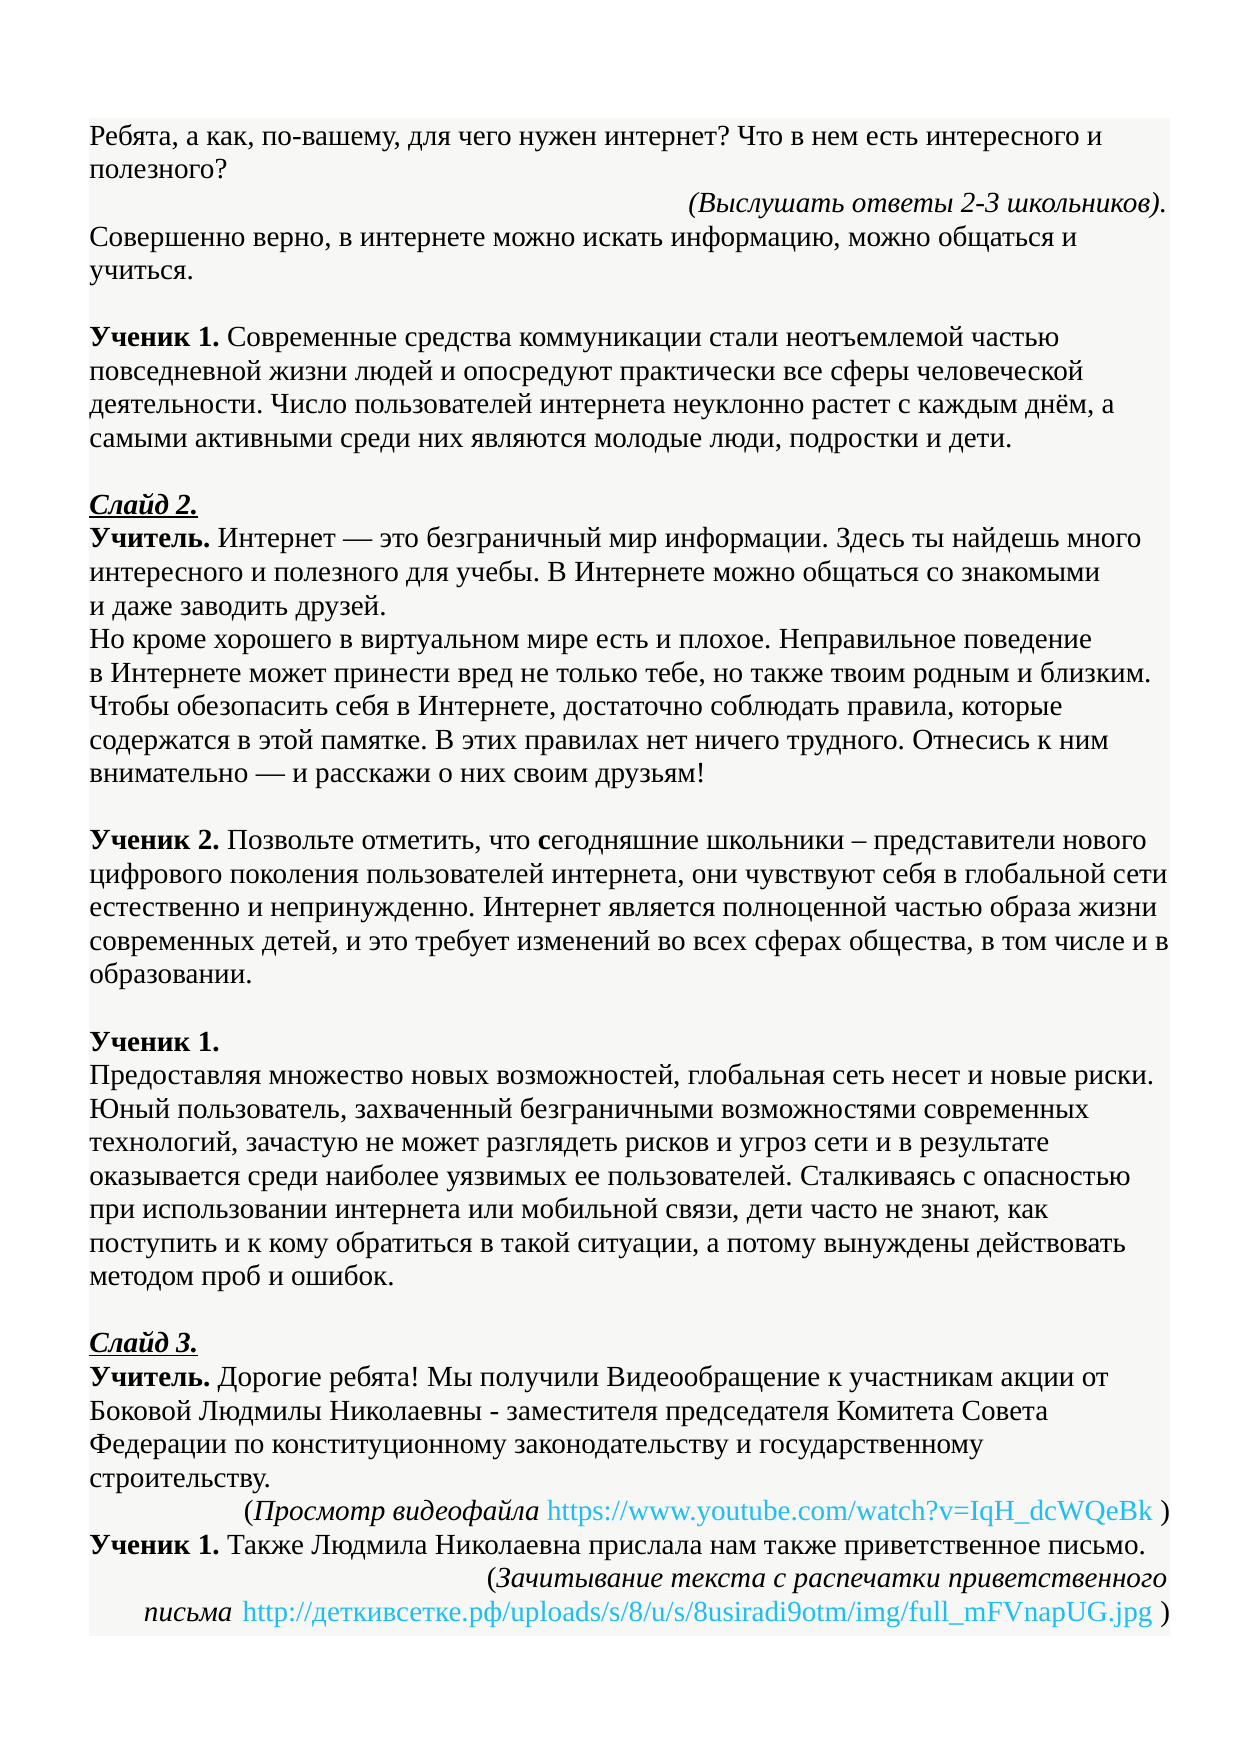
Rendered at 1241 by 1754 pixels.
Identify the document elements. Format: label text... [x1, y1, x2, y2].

text (Зачитывание текста с распечатки приветственного письма http://деткивсетке.рф/uploads/s/8/u/s/8usiradi9otm/img/full_mFVnapUG.jpg ) [89, 1560, 1170, 1627]
text Но кроме хорошего в виртуальном мире есть и плохое. Неправильное поведение в Интернете может принести вред не только тебе, но также твоим родным и близким. [89, 621, 1170, 688]
text Предоставляя множество новых возможностей, глобальная сеть несет и новые риски. Юный пользователь, захваченный безграничными возможностями современных технологий, зачастую не может разглядеть рисков и угроз сети и в результате оказывается среди наиболее уязвимых ее пользователей. Сталкиваясь с опасностью при использовании интернета или мобильной связи, дети часто не знают, как поступить и к кому обратиться в такой ситуации, а потому вынуждены действовать методом проб и ошибок. [89, 1057, 1170, 1292]
text (Просмотр видеофайла https://www.youtube.com/watch?v=IqH_dcWQeBk ) [89, 1493, 1170, 1527]
text Ученик 1. Также Людмила Николаевна прислала нам также приветственное письмо. [89, 1527, 1170, 1560]
text Ученик 2. Позвольте отметить, что сегодняшние школьники – представители нового цифрового поколения пользователей интернета, они чувствуют себя в глобальной сети естественно и непринужденно. Интернет является полноценной частью образа жизни современных детей, и это требует изменений во всех сферах общества, в том числе и в образовании. [89, 822, 1170, 990]
text Учитель. Дорогие ребята! Мы получили Видеообращение к участникам акции от Боковой Людмилы Николаевны - заместителя председателя Комитета Совета Федерации по конституционному законодательству и государственному строительству. [89, 1359, 1170, 1493]
text Учитель. Интернет — это безграничный мир информации. Здесь ты найдешь много интересного и полезного для учебы. В Интернете можно общаться со знакомыми и даже заводить друзей. [89, 521, 1170, 621]
text Слайд 3. [89, 1326, 1170, 1359]
text Слайд 2. [89, 487, 1170, 521]
text Чтобы обезопасить себя в Интернете, достаточно соблюдать правила, которые содержатся в этой памятке. В этих правилах нет ничего трудного. Отнесись к ним внимательно — и расскажи о них своим друзьям! [89, 688, 1170, 789]
text (Выслушать ответы 2-3 школьников). [89, 185, 1170, 219]
text Совершенно верно, в интернете можно искать информацию, можно общаться и учиться. [89, 219, 1170, 286]
text Ученик 1. Современные средства коммуникации стали неотъемлемой частью повседневной жизни людей и опосредуют практически все сферы человеческой деятельности. Число пользователей интернета неуклонно растет с каждым днём, а самыми активными среди них являются молодые люди, подростки и дети. [89, 319, 1170, 453]
text Ученик 1. [89, 1024, 1170, 1057]
text Ребята, а как, по-вашему, для чего нужен интернет? Что в нем есть интересного и полезного? [89, 118, 1170, 185]
